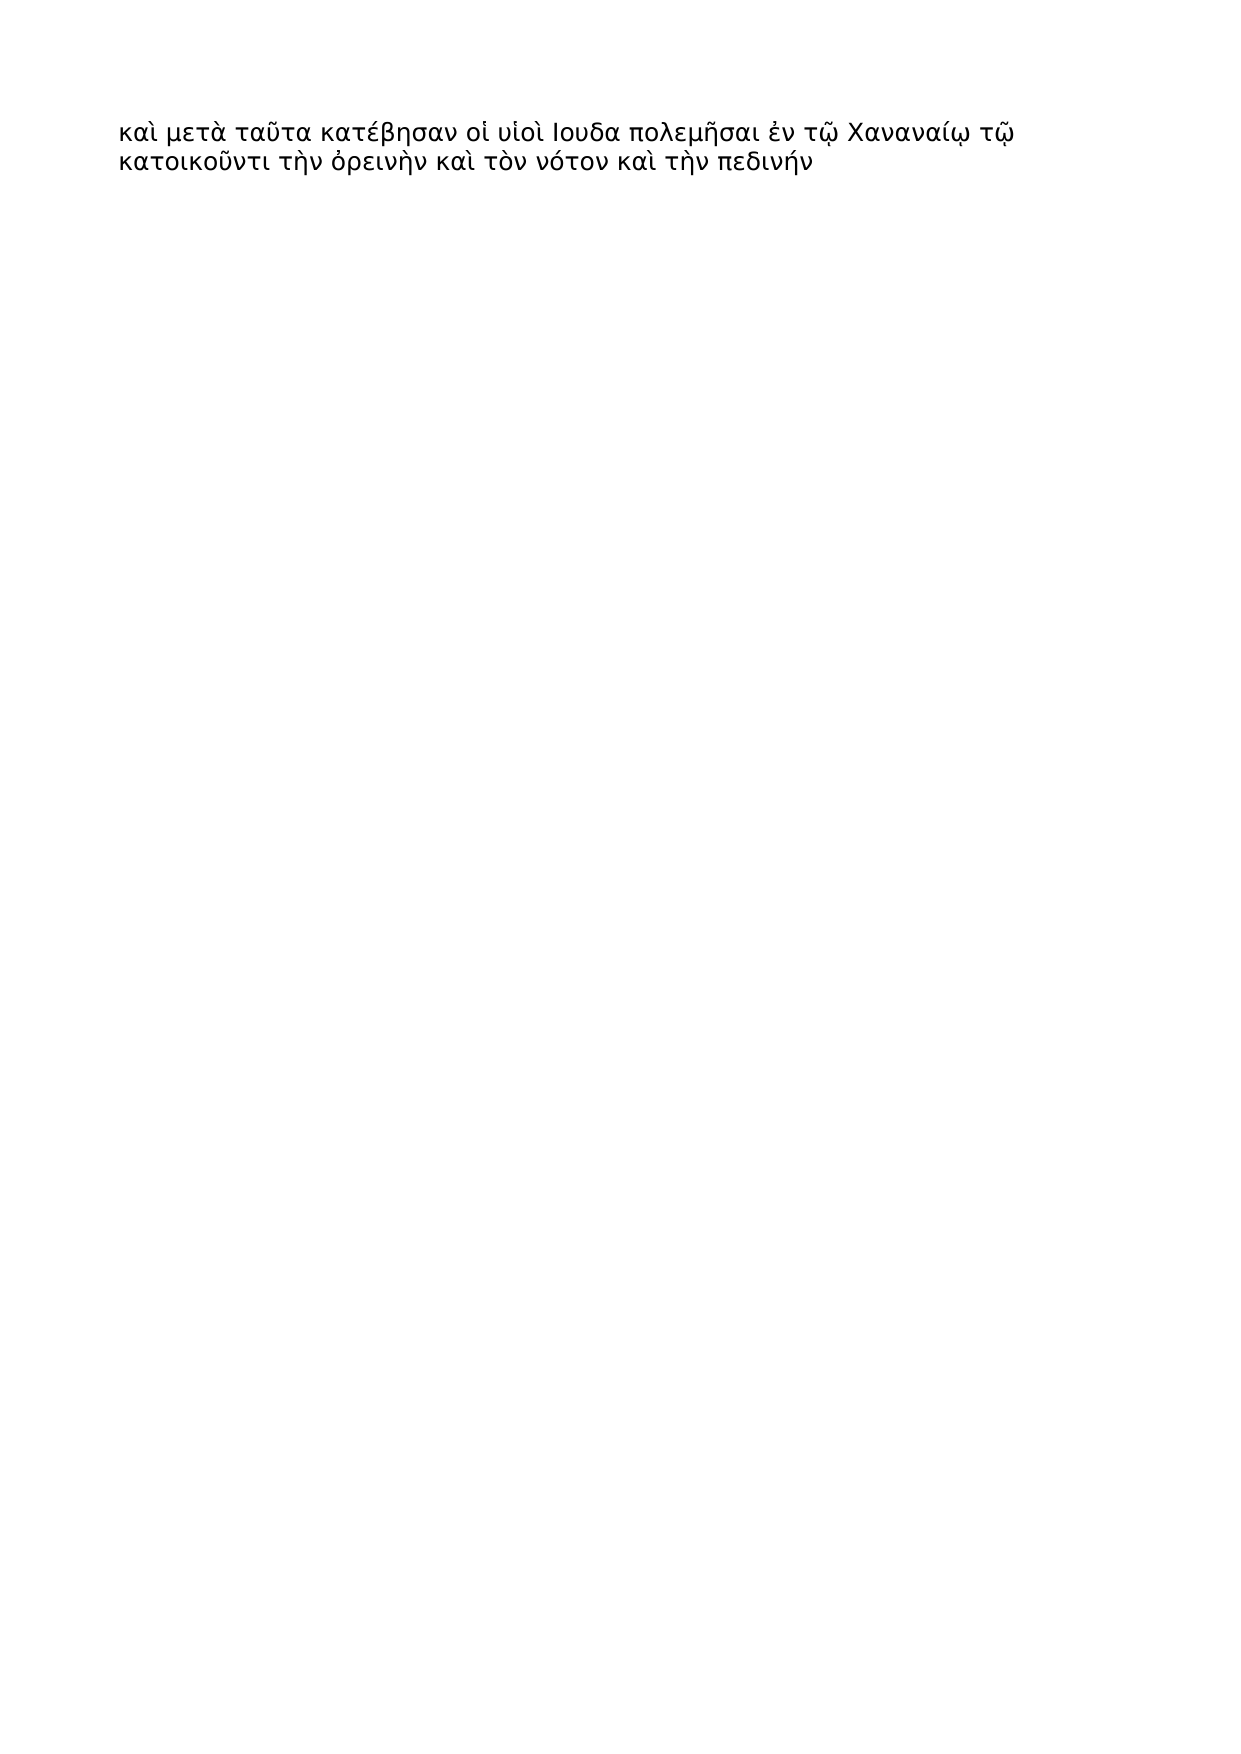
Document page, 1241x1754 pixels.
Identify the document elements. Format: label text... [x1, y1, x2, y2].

text καὶ μετὰ ταῦτα κατέβησαν οἱ υἱοὶ Ιουδα πολεμῆσαι ἐν τῷ Χαναναίῳ τῷ κατοικοῦντι τὴν ὀρεινὴν καὶ τὸν νότον καὶ τὴν πεδινήν [118, 118, 1122, 176]
